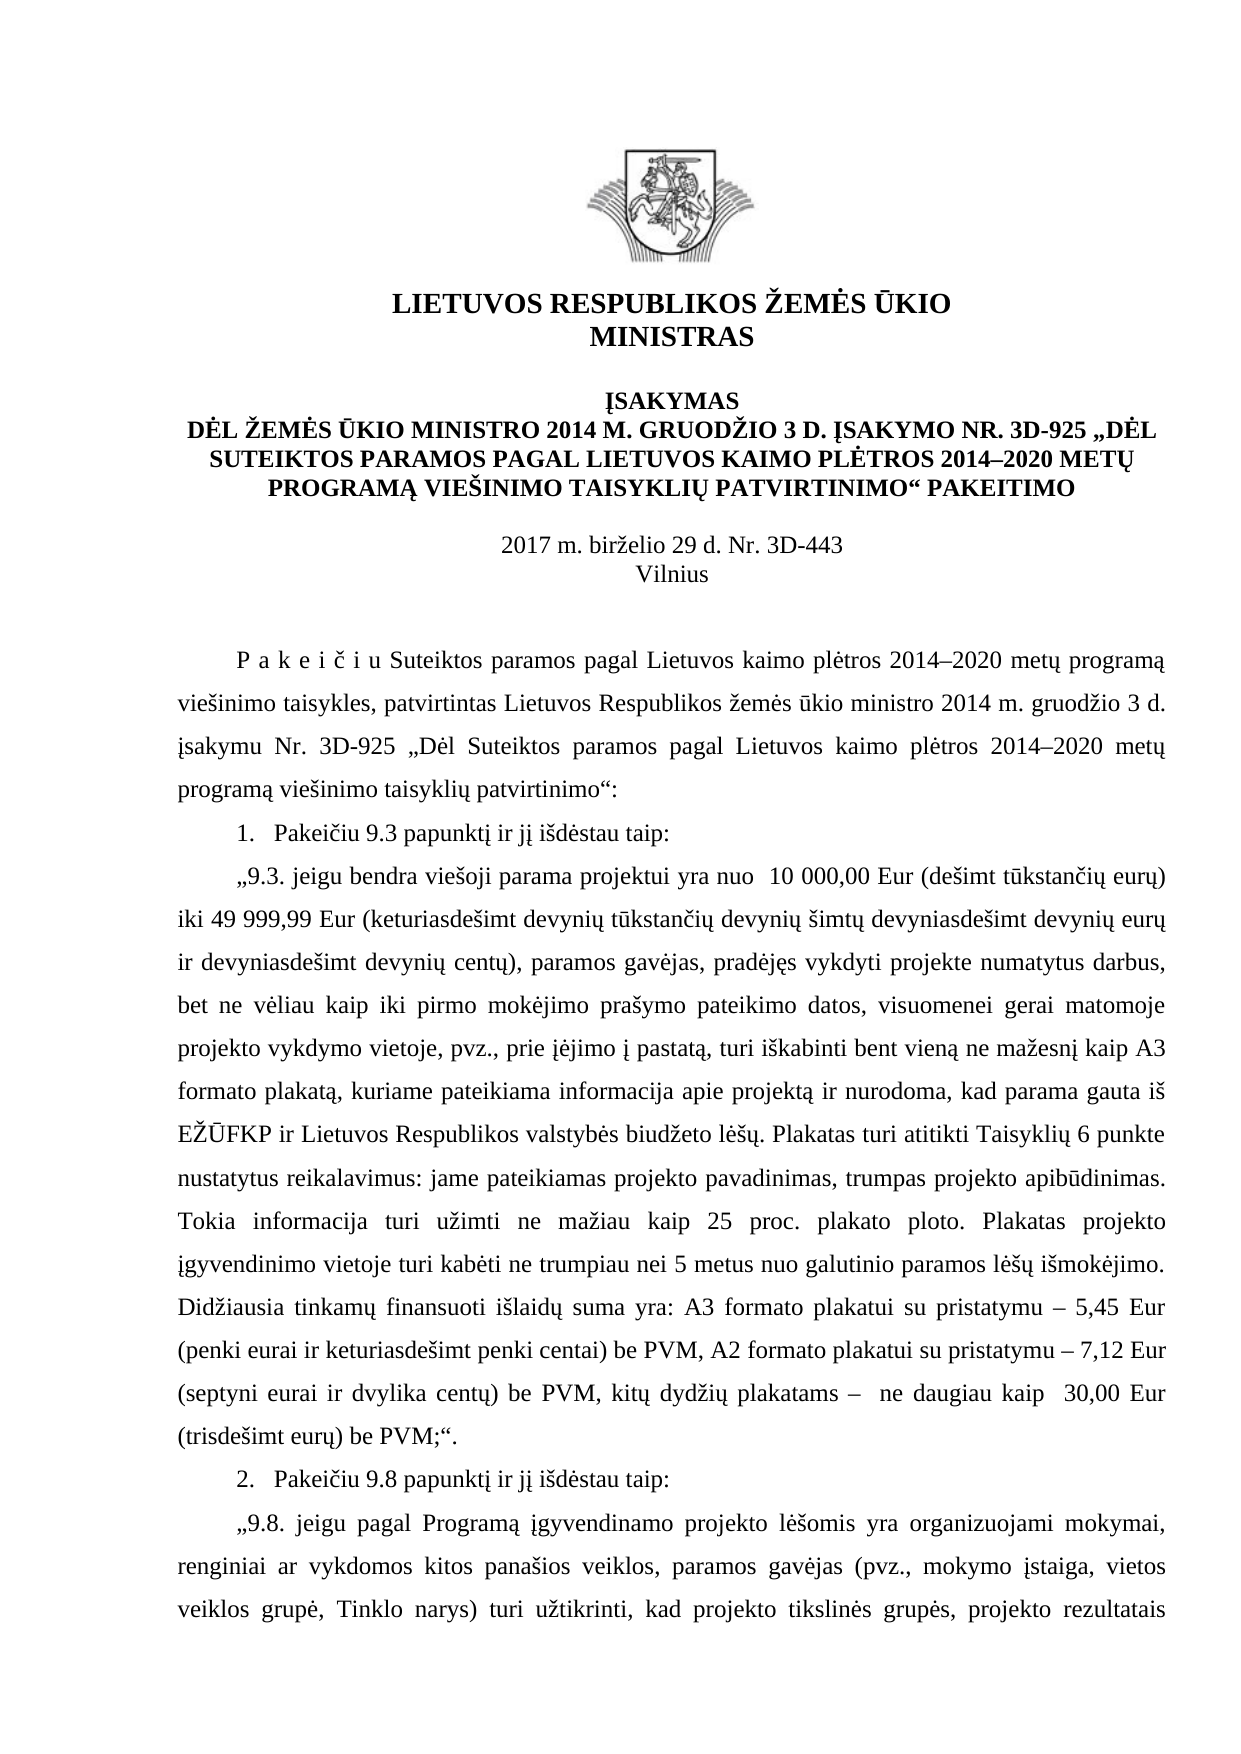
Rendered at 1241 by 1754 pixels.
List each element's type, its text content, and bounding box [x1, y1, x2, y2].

text 2. Pakeičiu 9.8 papunktį ir jį išdėstau taip: [236, 1464, 1167, 1493]
text „9.8. jeigu pagal Programą įgyvendinamo projekto lėšomis yra organizuojami mokymai, renginiai ar vykdomos kitos panašios veiklos, paramos gavėjas (pvz., mokymo įstaiga, vietos veiklos grupė, Tinklo narys) turi užtikrinti, kad projekto tikslinės grupės, projekto rezultatais [177, 1508, 1167, 1623]
text P a k e i č i u Suteiktos paramos pagal Lietuvos kaimo plėtros 2014–2020 metų programą viešinimo taisykles, patvirtintas Lietuvos Respublikos žemės ūkio ministro 2014 m. gruodžio 3 d. įsakymu Nr. 3D-925 „Dėl Suteiktos paramos pagal Lietuvos kaimo plėtros 2014–2020 metų programą viešinimo taisyklių patvirtinimo“: [177, 645, 1167, 803]
text MINISTRAS [177, 319, 1167, 353]
text DĖL ŽEMĖS ŪKIO MINISTRO 2014 M. GRUODŽIO 3 D. ĮSAKYMO NR. 3D-925 „DĖL SUTEIKTOS PARAMOS PAGAL LIETUVOS KAIMO PLĖTROS 2014–2020 METŲ PROGRAMĄ VIEŠINIMO TAISYKLIŲ PATVIRTINIMO“ PAKEITIMO [177, 415, 1167, 501]
text „9.3. jeigu bendra viešoji parama projektui yra nuo 10 000,00 Eur (dešimt tūkstančių eurų) iki 49 999,99 Eur (keturiasdešimt devynių tūkstančių devynių šimtų devyniasdešimt devynių eurų ir devyniasdešimt devynių centų), paramos gavėjas, pradėjęs vykdyti projekte numatytus darbus, bet ne vėliau kaip iki pirmo mokėjimo prašymo pateikimo datos, visuomenei gerai matomoje projekto vykdymo vietoje, pvz., prie įėjimo į pastatą, turi iškabinti bent vieną ne mažesnį kaip A3 formato plakatą, kuriame pateikiama informacija apie projektą ir nurodoma, kad parama gauta iš EŽŪFKP ir Lietuvos Respublikos valstybės biudžeto lėšų. Plakatas turi atitikti Taisyklių 6 punkte nustatytus reikalavimus: jame pateikiamas projekto pavadinimas, trumpas projekto apibūdinimas. Tokia informacija turi užimti ne mažiau kaip 25 proc. plakato ploto. Plakatas projekto įgyvendinimo vietoje turi kabėti ne trumpiau nei 5 metus nuo galutinio paramos lėšų išmokėjimo. Didžiausia tinkamų finansuoti išlaidų suma yra: A3 formato plakatui su pristatymu – 5,45 Eur (penki eurai ir keturiasdešimt penki centai) be PVM, A2 formato plakatui su pristatymu – 7,12 Eur (septyni eurai ir dvylika centų) be PVM, kitų dydžių plakatams – ne daugiau kaip 30,00 Eur (trisdešimt eurų) be PVM;“. [177, 861, 1167, 1450]
text 1. Pakeičiu 9.3 papunktį ir jį išdėstau taip: [236, 818, 1167, 846]
text ĮSAKYMAS [177, 386, 1167, 415]
text LIETUVOS RESPUBLIKOS ŽEMĖS ŪKIO [177, 286, 1167, 319]
text 2017 m. birželio 29 d. Nr. 3D-443 [177, 530, 1167, 559]
text Vilnius [177, 559, 1167, 588]
